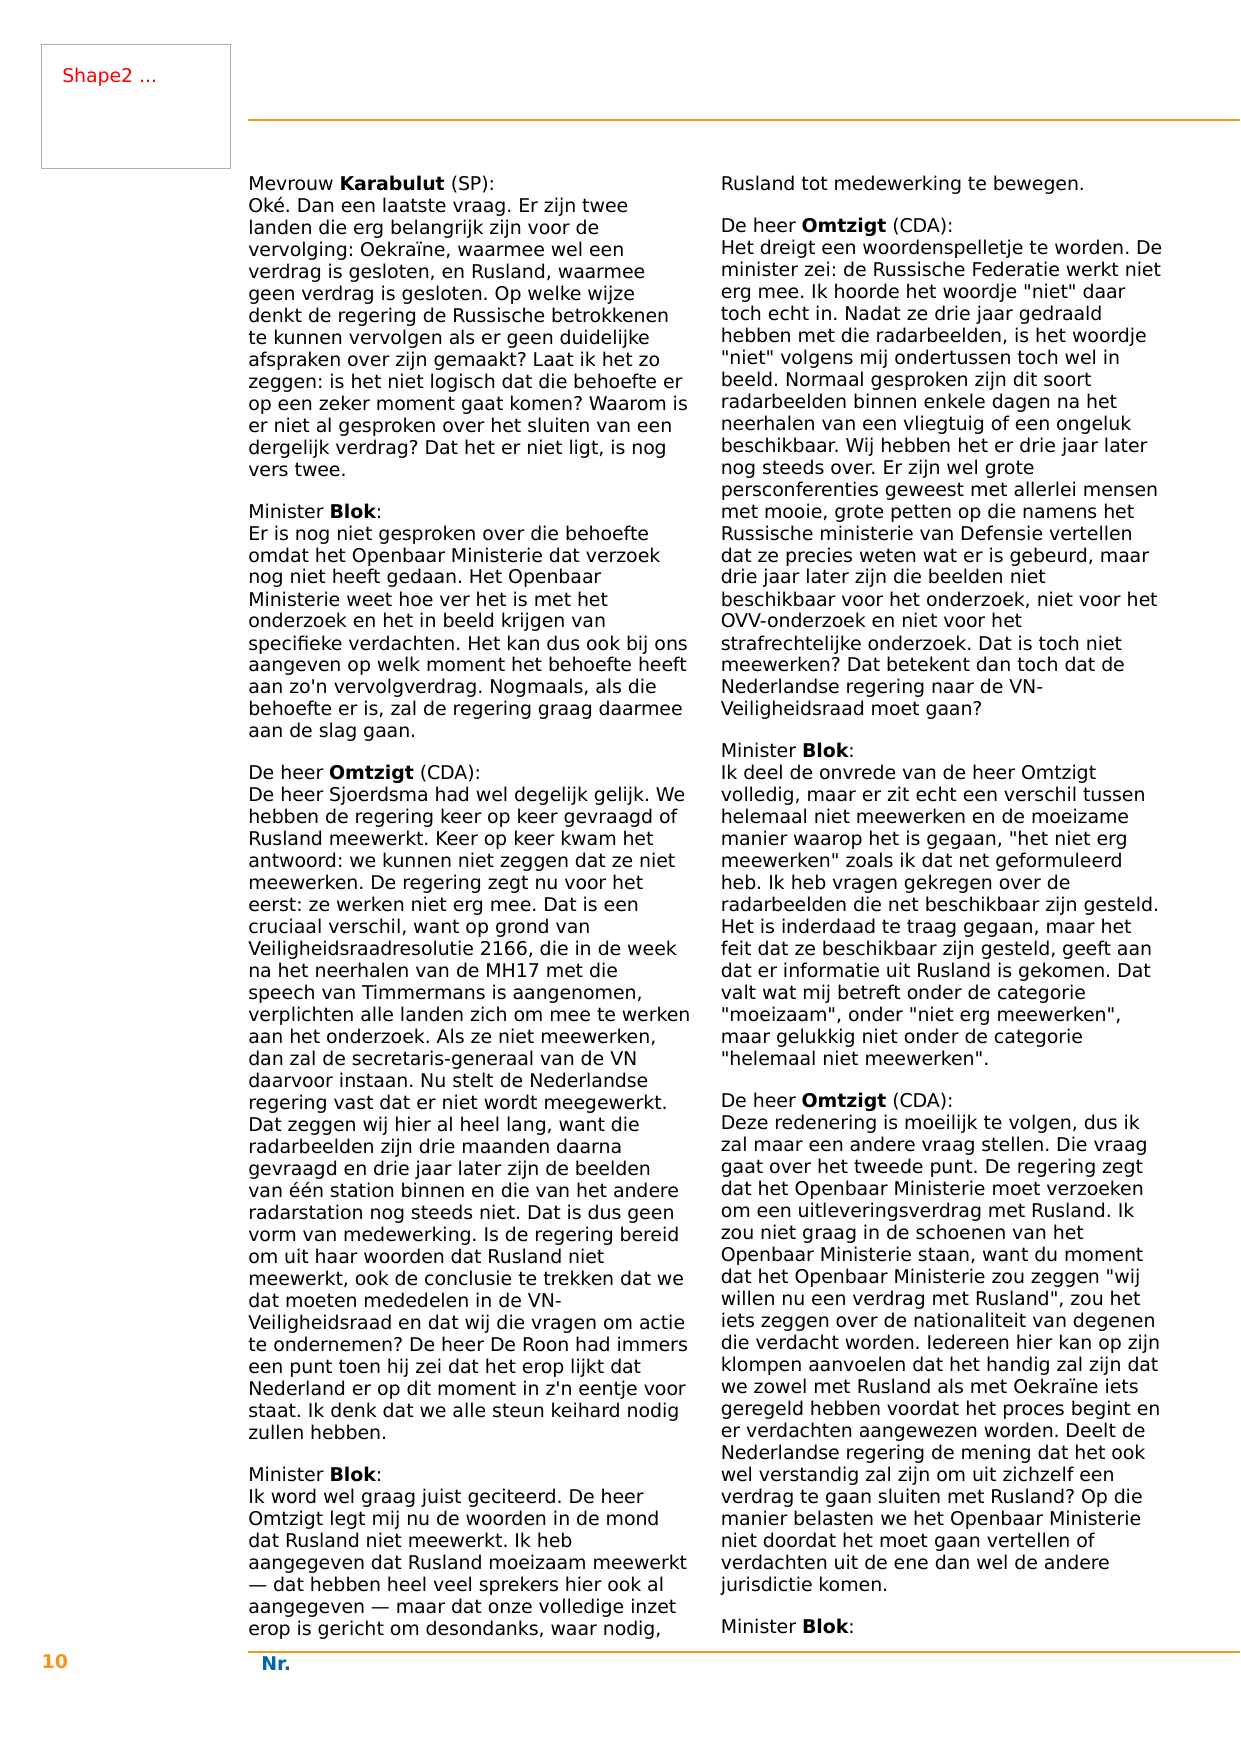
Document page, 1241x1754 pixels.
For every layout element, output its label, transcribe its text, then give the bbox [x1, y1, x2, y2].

text Het dreigt een woordenspelletje te worden. De minister zei: de Russische Federatie werkt niet erg mee. Ik hoorde het woordje "niet" daar toch echt in. Nadat ze drie jaar gedraald hebben met die radarbeelden, is het woordje "niet" volgens mij ondertussen toch wel in beeld. Normaal gesproken zijn dit soort radarbeelden binnen enkele dagen na het neerhalen van een vliegtuig of een ongeluk beschikbaar. Wij hebben het er drie jaar later nog steeds over. Er zijn wel grote persconferenties geweest met allerlei mensen met mooie, grote petten op die namens het Russische ministerie van Defensie vertellen dat ze precies weten wat er is gebeurd, maar drie jaar later zijn die beelden niet beschikbaar voor het onderzoek, niet voor het OVV-onderzoek en niet voor het strafrechtelijke onderzoek. Dat is toch niet meewerken? Dat betekent dan toch dat de Nederlandse regering naar de VN-Veiligheidsraad moet gaan? [721, 237, 1163, 720]
text Deze redenering is moeilijk te volgen, dus ik zal maar een andere vraag stellen. Die vraag gaat over het tweede punt. De regering zegt dat het Openbaar Ministerie moet verzoeken om een uitleveringsverdrag met Rusland. Ik zou niet graag in de schoenen van het Openbaar Ministerie staan, want du moment dat het Openbaar Ministerie zou zeggen "wij willen nu een verdrag met Rusland", zou het iets zeggen over de nationaliteit van degenen die verdacht worden. Iedereen hier kan op zijn klompen aanvoelen dat het handig zal zijn dat we zowel met Rusland als met Oekraïne iets geregeld hebben voordat het proces begint en er verdachten aangewezen worden. Deelt de Nederlandse regering de mening dat het ook wel verstandig zal zijn om uit zichzelf een verdrag te gaan sluiten met Rusland? Op die manier belasten we het Openbaar Ministerie niet doordat het moet gaan vertellen of verdachten uit de ene dan wel de andere jurisdictie komen. [721, 1112, 1163, 1596]
text Oké. Dan een laatste vraag. Er zijn twee landen die erg belangrijk zijn voor de vervolging: Oekraïne, waarmee wel een verdrag is gesloten, en Rusland, waarmee geen verdrag is gesloten. Op welke wijze denkt de regering de Russische betrokkenen te kunnen vervolgen als er geen duidelijke afspraken over zijn gemaakt? Laat ik het zo zeggen: is het niet logisch dat die behoefte er op een zeker moment gaat komen? Waarom is er niet al gesproken over het sluiten van een dergelijk verdrag? Dat het er niet ligt, is nog vers twee. [248, 195, 691, 481]
text Minister Blok: [721, 1616, 1163, 1637]
text De heer Sjoerdsma had wel degelijk gelijk. We hebben de regering keer op keer gevraagd of Rusland meewerkt. Keer op keer kwam het antwoord: we kunnen niet zeggen dat ze niet meewerken. De regering zegt nu voor het eerst: ze werken niet erg mee. Dat is een cruciaal verschil, want op grond van Veiligheidsraadresolutie 2166, die in de week na het neerhalen van de MH17 met die speech van Timmermans is aangenomen, verplichten alle landen zich om mee te werken aan het onderzoek. Als ze niet meewerken, dan zal de secretaris-generaal van de VN daarvoor instaan. Nu stelt de Nederlandse regering vast dat er niet wordt meegewerkt. Dat zeggen wij hier al heel lang, want die radarbeelden zijn drie maanden daarna gevraagd en drie jaar later zijn de beelden van één station binnen en die van het andere radarstation nog steeds niet. Dat is dus geen vorm van medewerking. Is de regering bereid om uit haar woorden dat Rusland niet meewerkt, ook de conclusie te trekken dat we dat moeten mededelen in de VN-Veiligheidsraad en dat wij die vragen om actie te ondernemen? De heer De Roon had immers een punt toen hij zei dat het erop lijkt dat Nederland er op dit moment in z'n eentje voor staat. Ik denk dat we alle steun keihard nodig zullen hebben. [248, 784, 691, 1444]
text De heer Omtzigt (CDA): [721, 215, 1163, 237]
text Minister Blok: [248, 1464, 691, 1486]
text De heer Omtzigt (CDA): [248, 762, 691, 784]
text Minister Blok: [248, 501, 691, 522]
text Minister Blok: [721, 740, 1163, 762]
text Er is nog niet gesproken over die behoefte omdat het Openbaar Ministerie dat verzoek nog niet heeft gedaan. Het Openbaar Ministerie weet hoe ver het is met het onderzoek en het in beeld krijgen van specifieke verdachten. Het kan dus ook bij ons aangeven op welk moment het behoefte heeft aan zo'n vervolgverdrag. Nogmaals, als die behoefte er is, zal de regering graag daarmee aan de slag gaan. [248, 522, 691, 742]
text Rusland tot medewerking te bewegen. [721, 173, 1163, 195]
text Ik word wel graag juist geciteerd. De heer Omtzigt legt mij nu de woorden in de mond dat Rusland niet meewerkt. Ik heb aangegeven dat Rusland moeizaam meewerkt — dat hebben heel veel sprekers hier ook al aangegeven — maar dat onze volledige inzet erop is gericht om desondanks, waar nodig, [248, 1486, 691, 1639]
text Mevrouw Karabulut (SP): [248, 173, 691, 195]
text De heer Omtzigt (CDA): [721, 1090, 1163, 1112]
text Ik deel de onvrede van de heer Omtzigt volledig, maar er zit echt een verschil tussen helemaal niet meewerken en de moeizame manier waarop het is gegaan, "het niet erg meewerken" zoals ik dat net geformuleerd heb. Ik heb vragen gekregen over de radarbeelden die net beschikbaar zijn gesteld. Het is inderdaad te traag gegaan, maar het feit dat ze beschikbaar zijn gesteld, geeft aan dat er informatie uit Rusland is gekomen. Dat valt wat mij betreft onder de categorie "moeizaam", onder "niet erg meewerken", maar gelukkig niet onder de categorie "helemaal niet meewerken". [721, 762, 1163, 1070]
